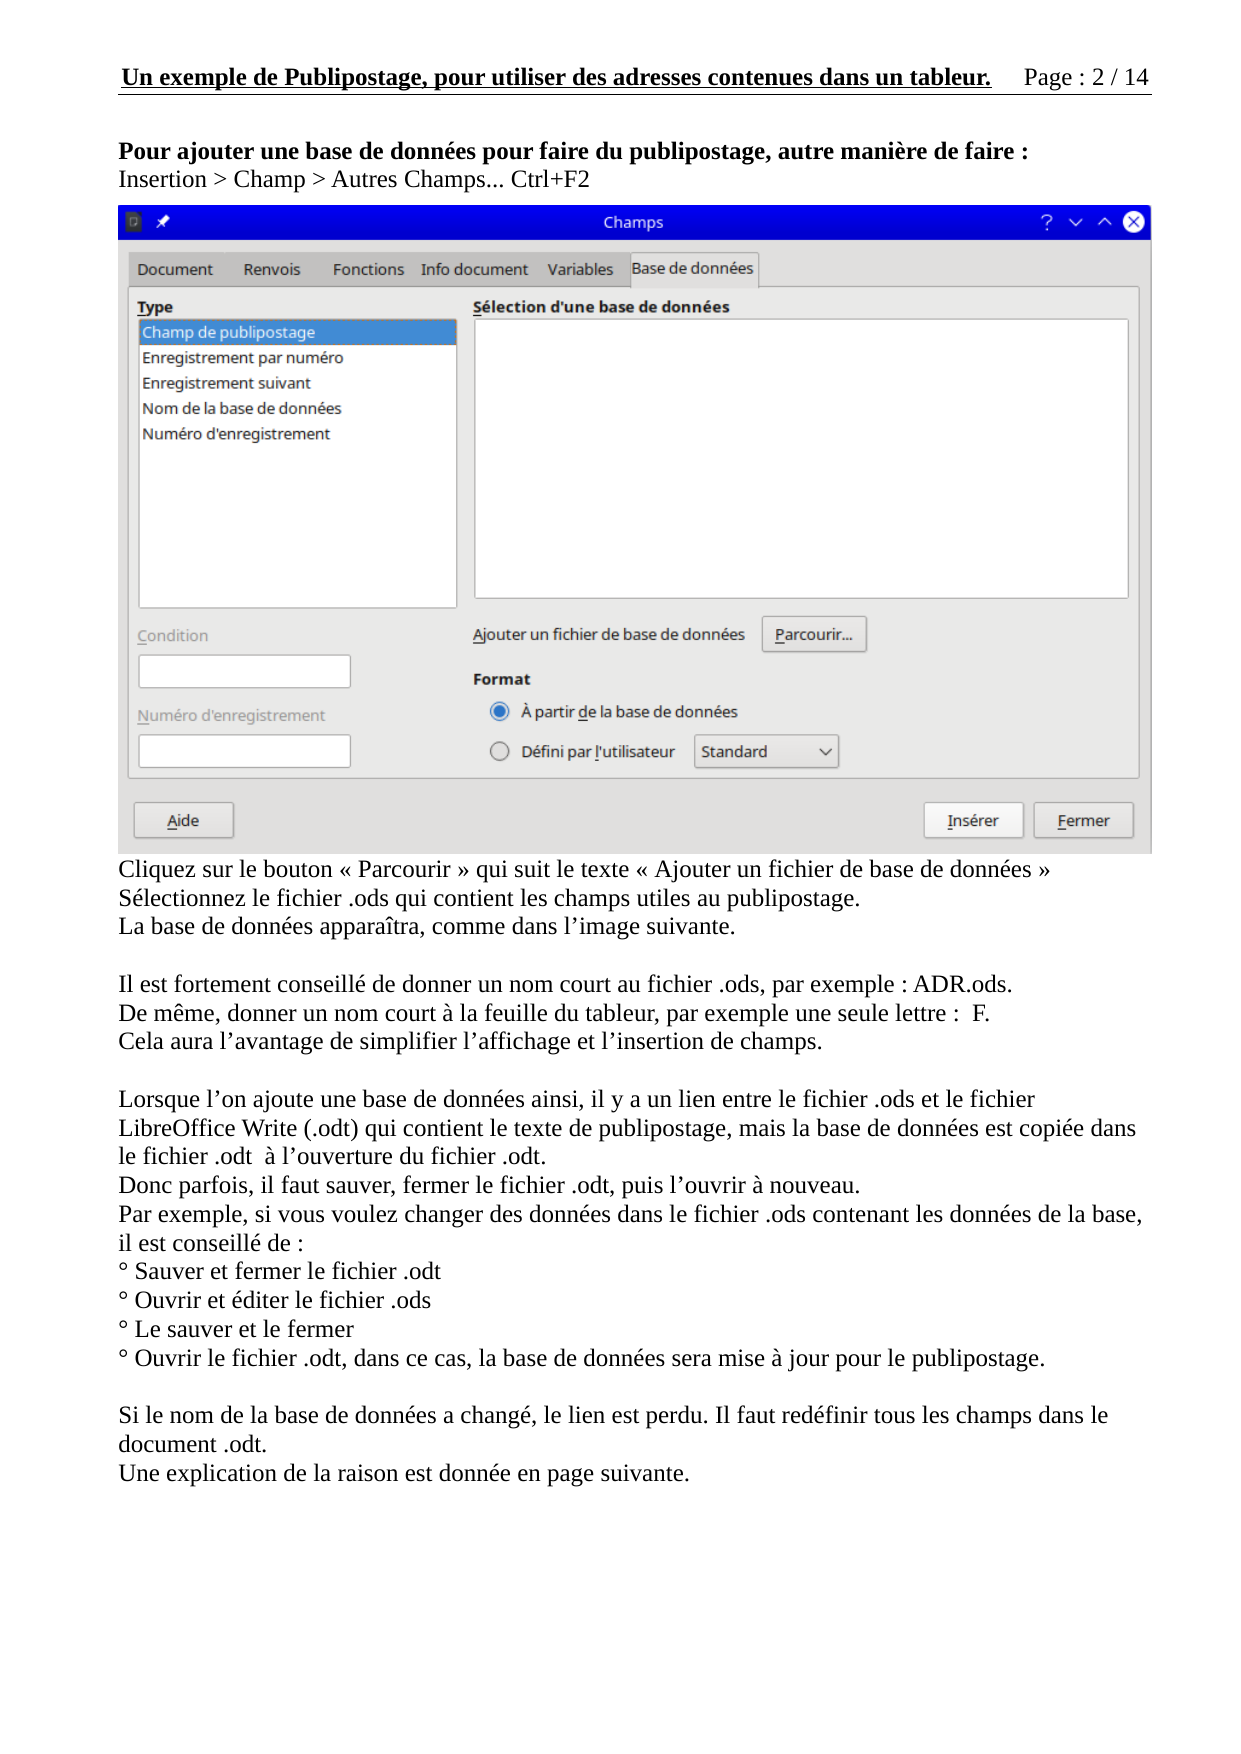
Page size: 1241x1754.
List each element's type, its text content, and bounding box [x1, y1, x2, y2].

text Par exemple, si vous voulez changer des données dans le fichier .ods contenant les données de la base, il est conseillé de : [118, 1199, 1152, 1256]
text La base de données apparaîtra, comme dans l’image suivante. [118, 911, 1152, 940]
text Une explication de la raison est donnée en page suivante. [118, 1458, 1152, 1486]
text Pour ajouter une base de données pour faire du publipostage, autre manière de faire : [118, 136, 1152, 164]
text Si le nom de la base de données a changé, le lien est perdu. Il faut redéfinir tous les champs dans le document .odt. [118, 1400, 1152, 1458]
text ° Ouvrir et éditer le fichier .ods [118, 1285, 1152, 1314]
text [118, 193, 1152, 205]
text ° Le sauver et le fermer [118, 1314, 1152, 1343]
text Insertion > Champ > Autres Champs... Ctrl+F2 [118, 164, 1152, 193]
text Lorsque l’on ajoute une base de données ainsi, il y a un lien entre le fichier .ods et le fichier LibreOffice Write (.odt) qui contient le texte de publipostage, mais la base de données est copiée dans le fichier .odt à l’ouverture du fichier .odt. [118, 1084, 1152, 1170]
text De même, donner un nom court à la feuille du tableur, par exemple une seule lettre : F. [118, 998, 1152, 1026]
text Il est fortement conseillé de donner un nom court au fichier .ods, par exemple : ADR.ods. [118, 969, 1152, 998]
text Sélectionnez le fichier .ods qui contient les champs utiles au publipostage. [118, 883, 1152, 911]
text Cela aura l’avantage de simplifier l’affichage et l’insertion de champs. [118, 1026, 1152, 1055]
text Donc parfois, il faut sauver, fermer le fichier .odt, puis l’ouvrir à nouveau. [118, 1170, 1152, 1199]
text ° Sauver et fermer le fichier .odt [118, 1256, 1152, 1285]
picture [118, 205, 1152, 854]
text Cliquez sur le bouton « Parcourir » qui suit le texte « Ajouter un fichier de base de données » [118, 854, 1152, 883]
text ° Ouvrir le fichier .odt, dans ce cas, la base de données sera mise à jour pour le publipostage. [118, 1343, 1152, 1371]
